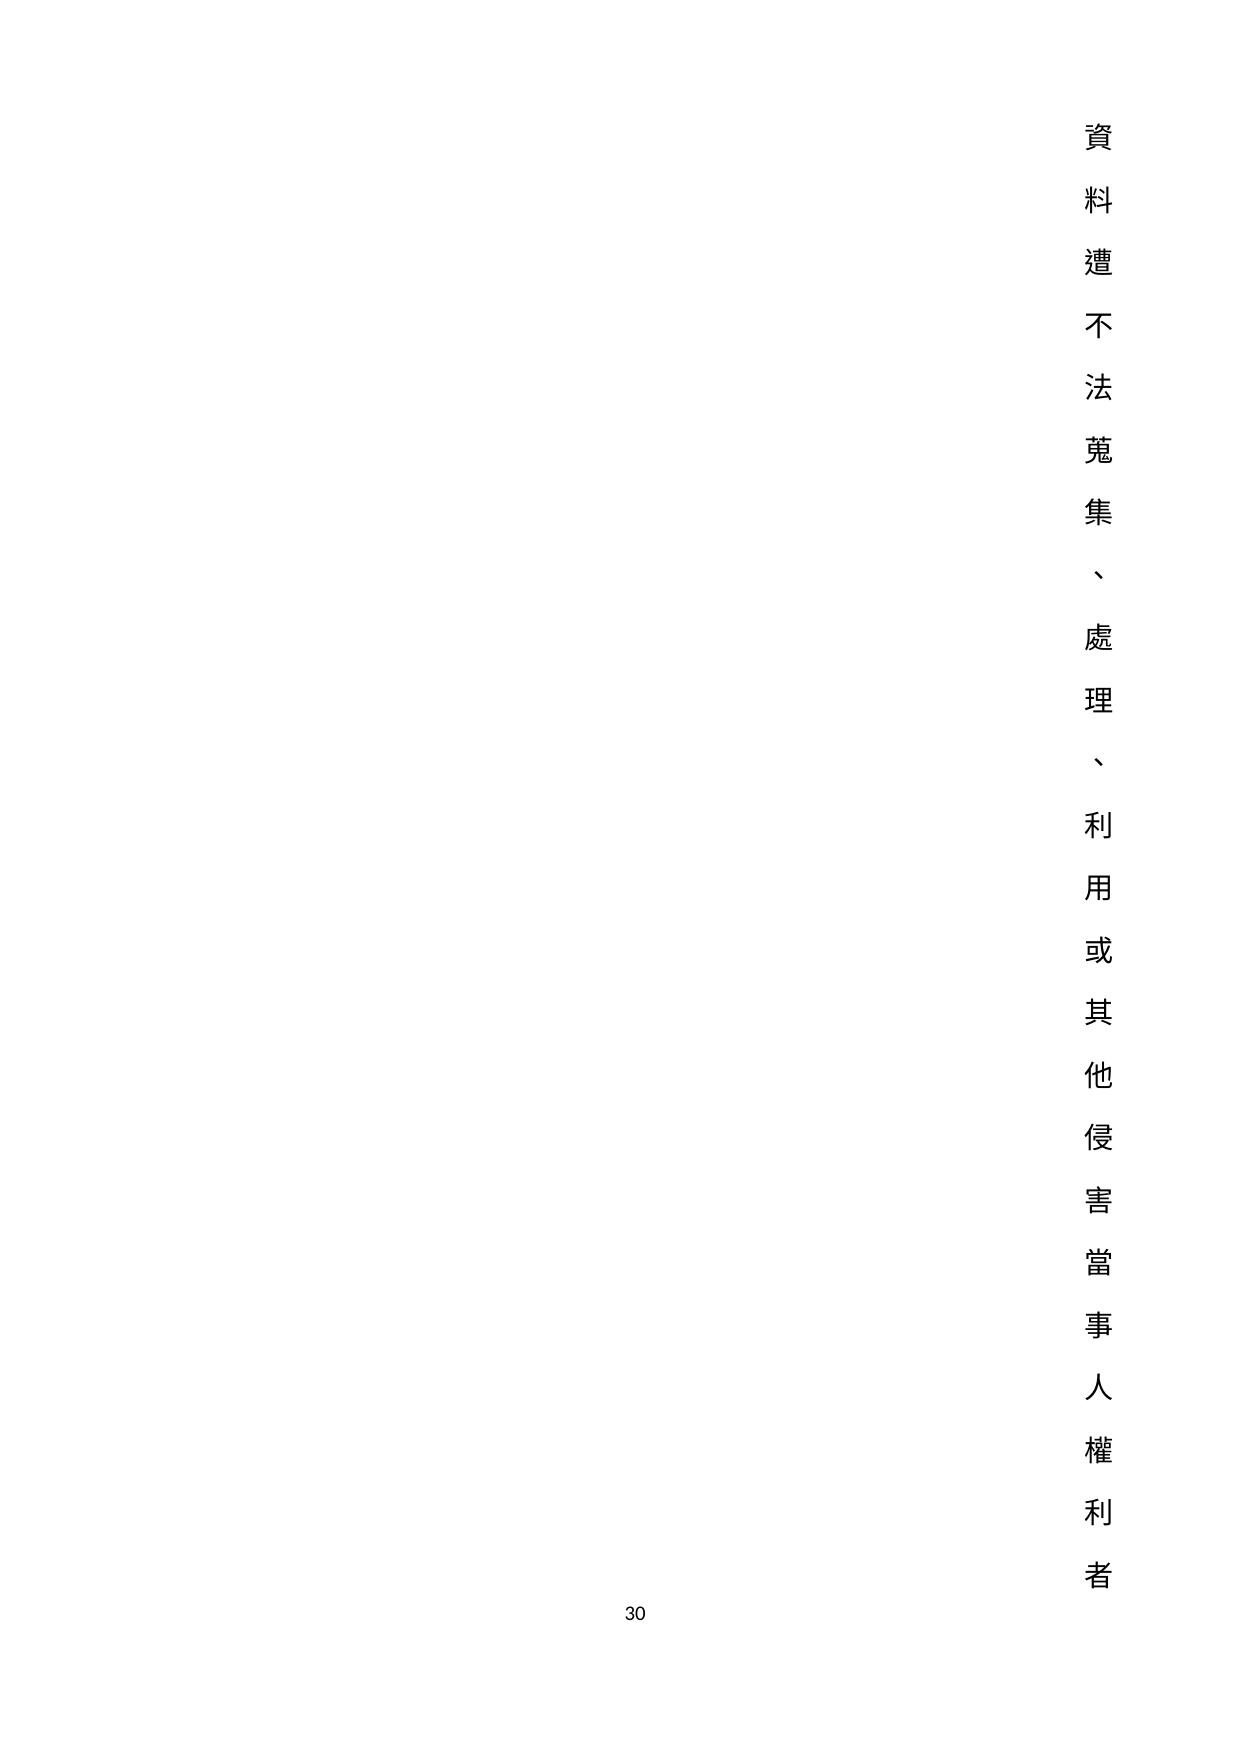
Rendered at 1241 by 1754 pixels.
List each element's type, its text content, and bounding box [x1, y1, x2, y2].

list 優惠商店同意，對於優惠對象因締約而蒐集、處理、利用個人資料者，應遵守個人資料保護法及相關法令規定，並採取適當之安全管理措施，以防止個人資料被竊取、竄改、毀損、滅失或洩漏。如有違反個人資料保護法或其他法令致個人資料遭不法蒐集、處理、利用或其他侵害當事人權利者，應由優惠商店負損害賠償責任。 [974, 94, 1092, 1594]
